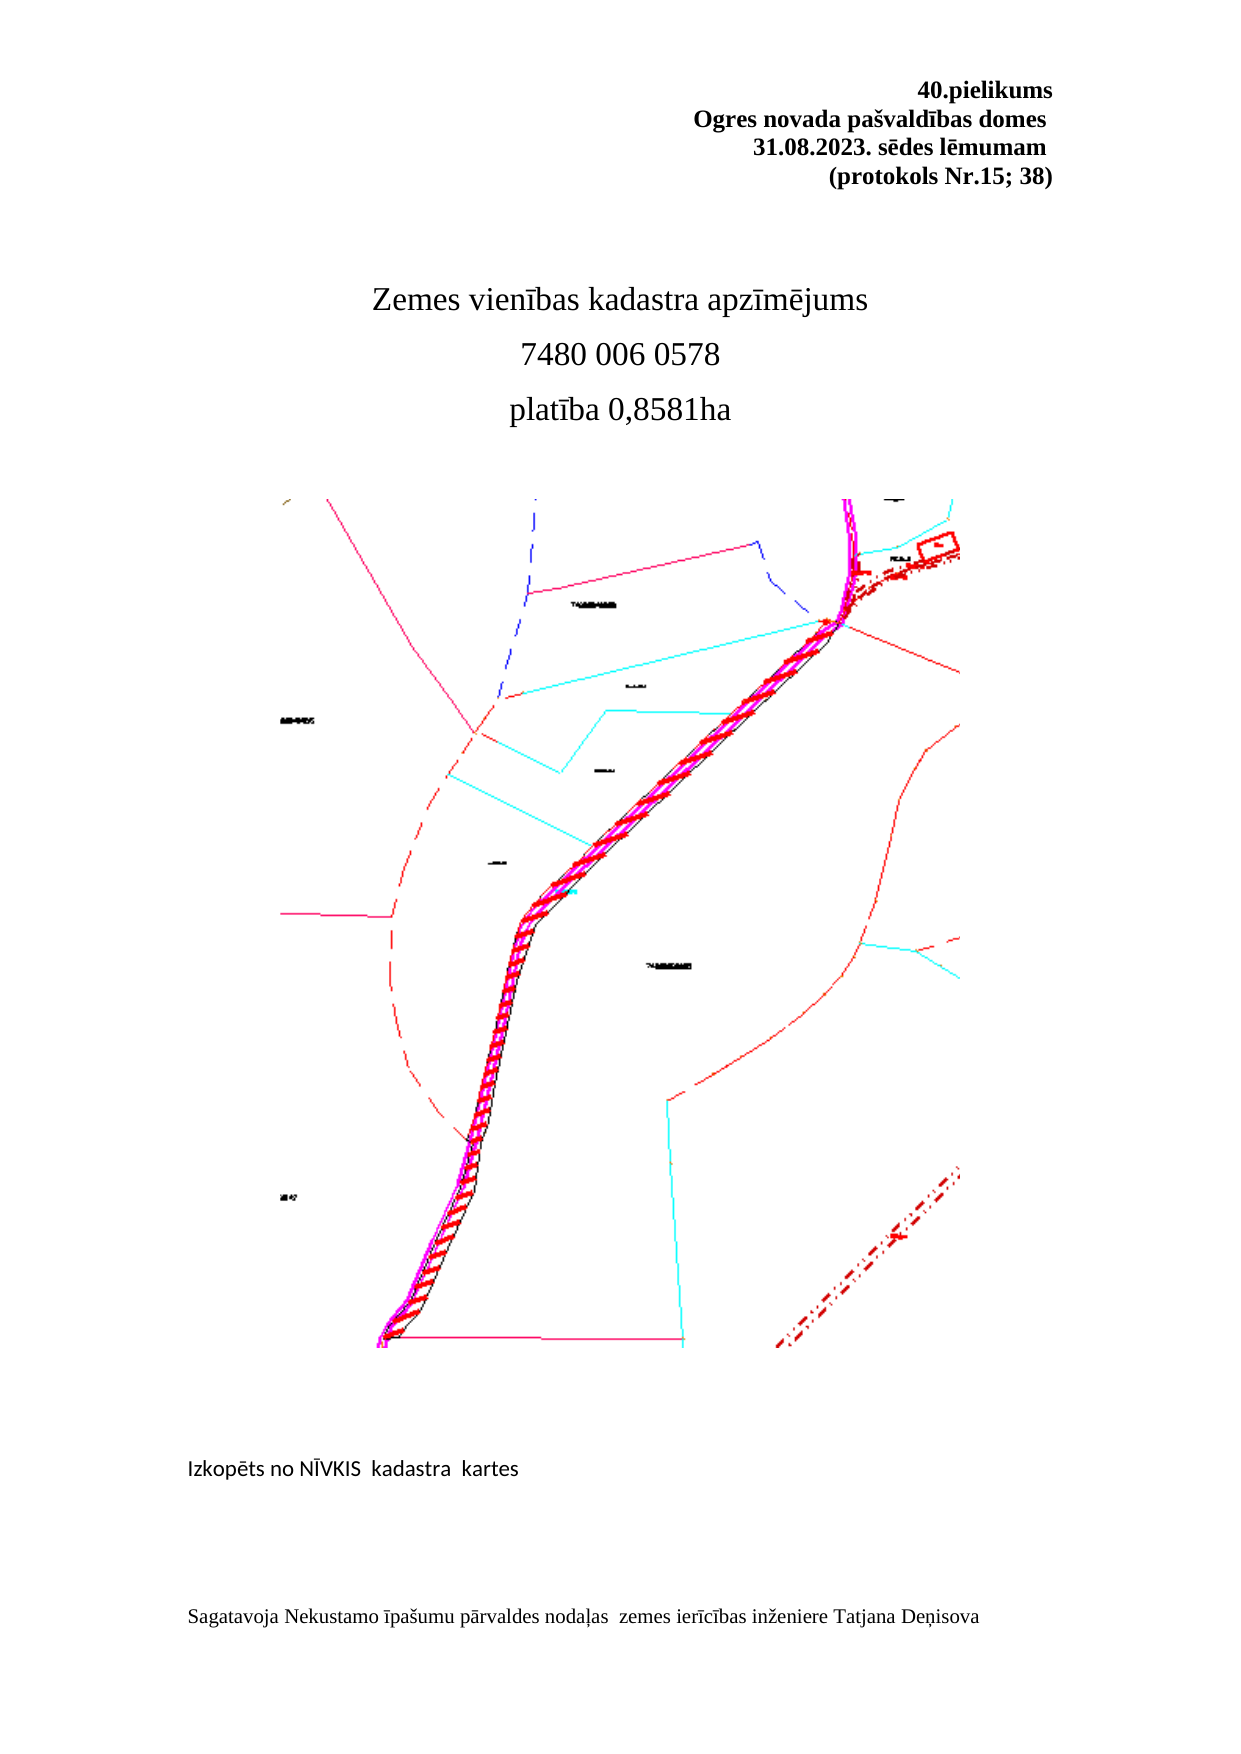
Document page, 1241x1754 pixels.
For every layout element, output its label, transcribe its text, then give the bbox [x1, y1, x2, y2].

text Izkopēts no NĪVKIS kadastra kartes [187, 1454, 1053, 1482]
text platība 0,8581ha [187, 389, 1053, 428]
text 7480 006 0578 [187, 334, 1053, 373]
text Zemes vienības kadastra apzīmējums [187, 279, 1053, 318]
